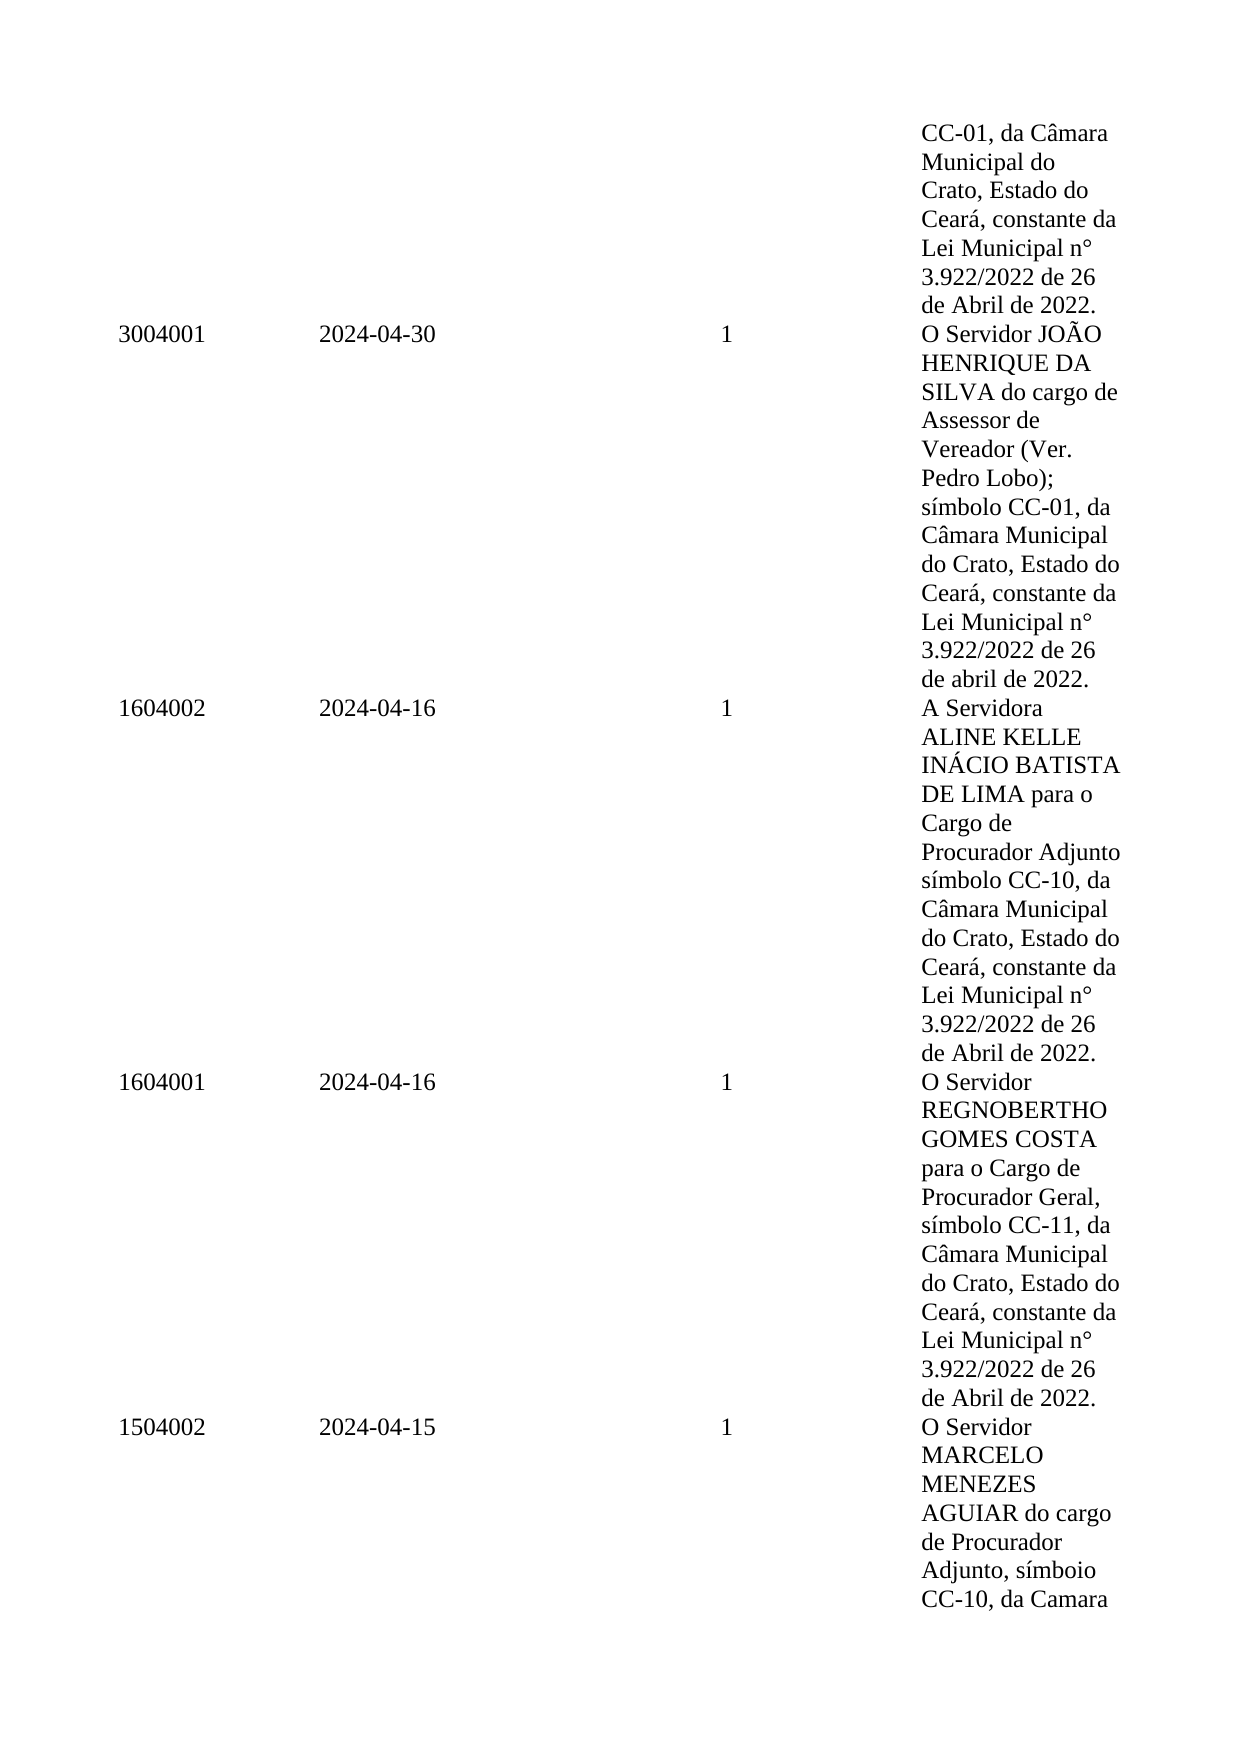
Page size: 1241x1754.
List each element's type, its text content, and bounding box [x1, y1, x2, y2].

table_cell 2024-04-16 [319, 693, 519, 1067]
table_cell 1 [720, 1067, 921, 1412]
table_cell 1604001 [118, 1067, 319, 1412]
table_cell 1 [720, 1412, 921, 1613]
table_cell 2024-04-15 [319, 1412, 519, 1613]
table_cell [520, 319, 720, 693]
table_cell [319, 118, 519, 319]
table_cell 3004001 [118, 319, 319, 693]
table_cell 2024-04-16 [319, 1067, 519, 1412]
table_cell 2024-04-30 [319, 319, 519, 693]
table_cell [720, 118, 921, 319]
table_cell 1604002 [118, 693, 319, 1067]
table_cell [520, 1067, 720, 1412]
table_cell 1 [720, 693, 921, 1067]
table_cell [520, 1412, 720, 1613]
table_cell [118, 118, 319, 319]
table_cell 1504002 [118, 1412, 319, 1613]
table_cell [520, 693, 720, 1067]
table_cell O Servidor REGNOBERTHO GOMES COSTA para o Cargo de Procurador Geral, símbolo CC-11, da Câmara Municipal do Crato, Estado do Ceará, constante da Lei Municipal n° 3.922/2022 de 26 de Abril de 2022. [921, 1067, 1122, 1412]
table_cell A Servidora ALINE KELLE INÁCIO BATISTA DE LIMA para o Cargo de Procurador Adjunto símbolo CC-10, da Câmara Municipal do Crato, Estado do Ceará, constante da Lei Municipal n° 3.922/2022 de 26 de Abril de 2022. [921, 693, 1122, 1067]
table_cell [520, 118, 720, 319]
table_cell 1 [720, 319, 921, 693]
table_cell O Servidor MARCELO MENEZES AGUIAR do cargo de Procurador Adjunto, símboio CC-10, da Camara [921, 1412, 1122, 1613]
table_cell CC-01, da Câmara Municipal do Crato, Estado do Ceará, constante da Lei Municipal n° 3.922/2022 de 26 de Abril de 2022. [921, 118, 1122, 319]
table_cell O Servidor JOÃO HENRIQUE DA SILVA do cargo de Assessor de Vereador (Ver. Pedro Lobo); símbolo CC-01, da Câmara Municipal do Crato, Estado do Ceará, constante da Lei Municipal n° 3.922/2022 de 26 de abril de 2022. [921, 319, 1122, 693]
